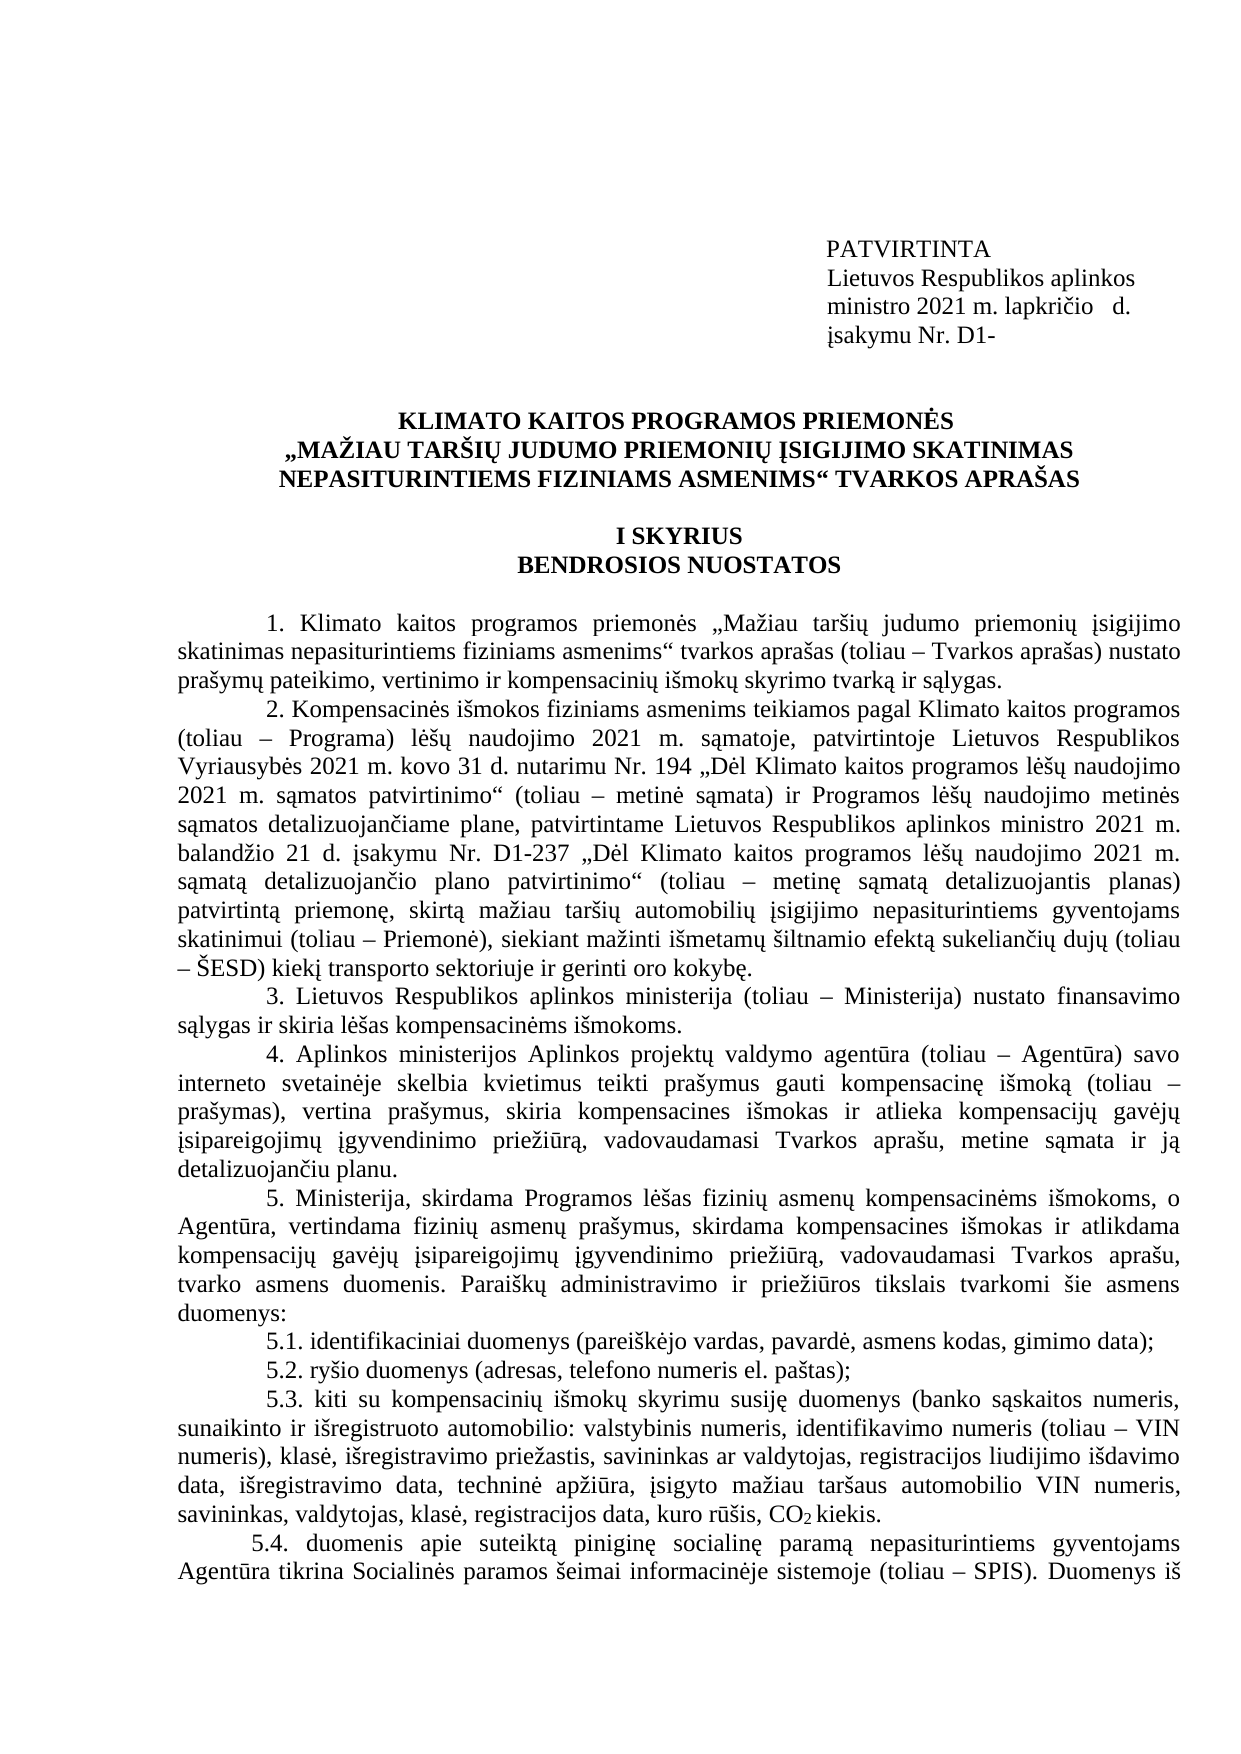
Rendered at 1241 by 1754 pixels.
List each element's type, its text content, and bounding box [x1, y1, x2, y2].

text I SKYRIUS [177, 521, 1181, 550]
text 1. Klimato kaitos programos priemonės „Mažiau taršių judumo priemonių įsigijimo skatinimas nepasiturintiems fiziniams asmenims“ tvarkos aprašas (toliau – Tvarkos aprašas) nustato prašymų pateikimo, vertinimo ir kompensacinių išmokų skyrimo tvarką ir sąlygas. [177, 608, 1181, 694]
text 4. Aplinkos ministerijos Aplinkos projektų valdymo agentūra (toliau – Agentūra) savo interneto svetainėje skelbia kvietimus teikti prašymus gauti kompensacinę išmoką (toliau – prašymas), vertina prašymus, skiria kompensacines išmokas ir atlieka kompensacijų gavėjų įsipareigojimų įgyvendinimo priežiūrą, vadovaudamasi Tvarkos aprašu, metine sąmata ir ją detalizuojančiu planu. [177, 1039, 1181, 1183]
text „MAŽIAU TARŠIŲ JUDUMO PRIEMONIŲ ĮSIGIJIMO SKATINIMAS NEPASITURINTIEMS FIZINIAMS ASMENIMS“ TVARKOS APRAŠAS [177, 435, 1181, 493]
text PATVIRTINTA [177, 234, 1181, 263]
text įsakymu Nr. D1- [827, 320, 1181, 349]
text 5.4. duomenis apie suteiktą piniginę socialinę paramą nepasiturintiems gyventojams Agentūra tikrina Socialinės paramos šeimai informacinėje sistemoje (toliau – SPIS). Duomenys iš [177, 1528, 1181, 1585]
text Lietuvos Respublikos aplinkos ministro 2021 m. lapkričio d. [827, 263, 1181, 320]
text BENDROSIOS NUOSTATOS [177, 550, 1181, 579]
text 5. Ministerija, skirdama Programos lėšas fizinių asmenų kompensacinėms išmokoms, o Agentūra, vertindama fizinių asmenų prašymus, skirdama kompensacines išmokas ir atlikdama kompensacijų gavėjų įsipareigojimų įgyvendinimo priežiūrą, vadovaudamasi Tvarkos aprašu, tvarko asmens duomenis. Paraiškų administravimo ir priežiūros tikslais tvarkomi šie asmens duomenys: [177, 1183, 1181, 1326]
text KLIMATO KAITOS PROGRAMOS PRIEMONĖS [177, 406, 1181, 435]
text 3. Lietuvos Respublikos aplinkos ministerija (toliau – Ministerija) nustato finansavimo sąlygas ir skiria lėšas kompensacinėms išmokoms. [177, 981, 1181, 1039]
text 2. Kompensacinės išmokos fiziniams asmenims teikiamos pagal Klimato kaitos programos (toliau – Programa) lėšų naudojimo 2021 m. sąmatoje, patvirtintoje Lietuvos Respublikos Vyriausybės 2021 m. kovo 31 d. nutarimu Nr. 194 „Dėl Klimato kaitos programos lėšų naudojimo 2021 m. sąmatos patvirtinimo“ (toliau – metinė sąmata) ir Programos lėšų naudojimo metinės sąmatos detalizuojančiame plane, patvirtintame Lietuvos Respublikos aplinkos ministro 2021 m. balandžio 21 d. įsakymu Nr. D1-237 „Dėl Klimato kaitos programos lėšų naudojimo 2021 m. sąmatą detalizuojančio plano patvirtinimo“ (toliau – metinę sąmatą detalizuojantis planas) patvirtintą priemonę, skirtą mažiau taršių automobilių įsigijimo nepasiturintiems gyventojams skatinimui (toliau – Priemonė), siekiant mažinti išmetamų šiltnamio efektą sukeliančių dujų (toliau – ŠESD) kiekį transporto sektoriuje ir gerinti oro kokybę. [177, 694, 1181, 981]
text 5.3. kiti su kompensacinių išmokų skyrimu susiję duomenys (banko sąskaitos numeris, sunaikinto ir išregistruoto automobilio: valstybinis numeris, identifikavimo numeris (toliau – VIN numeris), klasė, išregistravimo priežastis, savininkas ar valdytojas, registracijos liudijimo išdavimo data, išregistravimo data, techninė apžiūra, įsigyto mažiau taršaus automobilio VIN numeris, savininkas, valdytojas, klasė, registracijos data, kuro rūšis, CO2 kiekis. [177, 1384, 1181, 1528]
text 5.2. ryšio duomenys (adresas, telefono numeris el. paštas); [177, 1355, 1181, 1384]
text 5.1. identifikaciniai duomenys (pareiškėjo vardas, pavardė, asmens kodas, gimimo data); [177, 1326, 1181, 1355]
